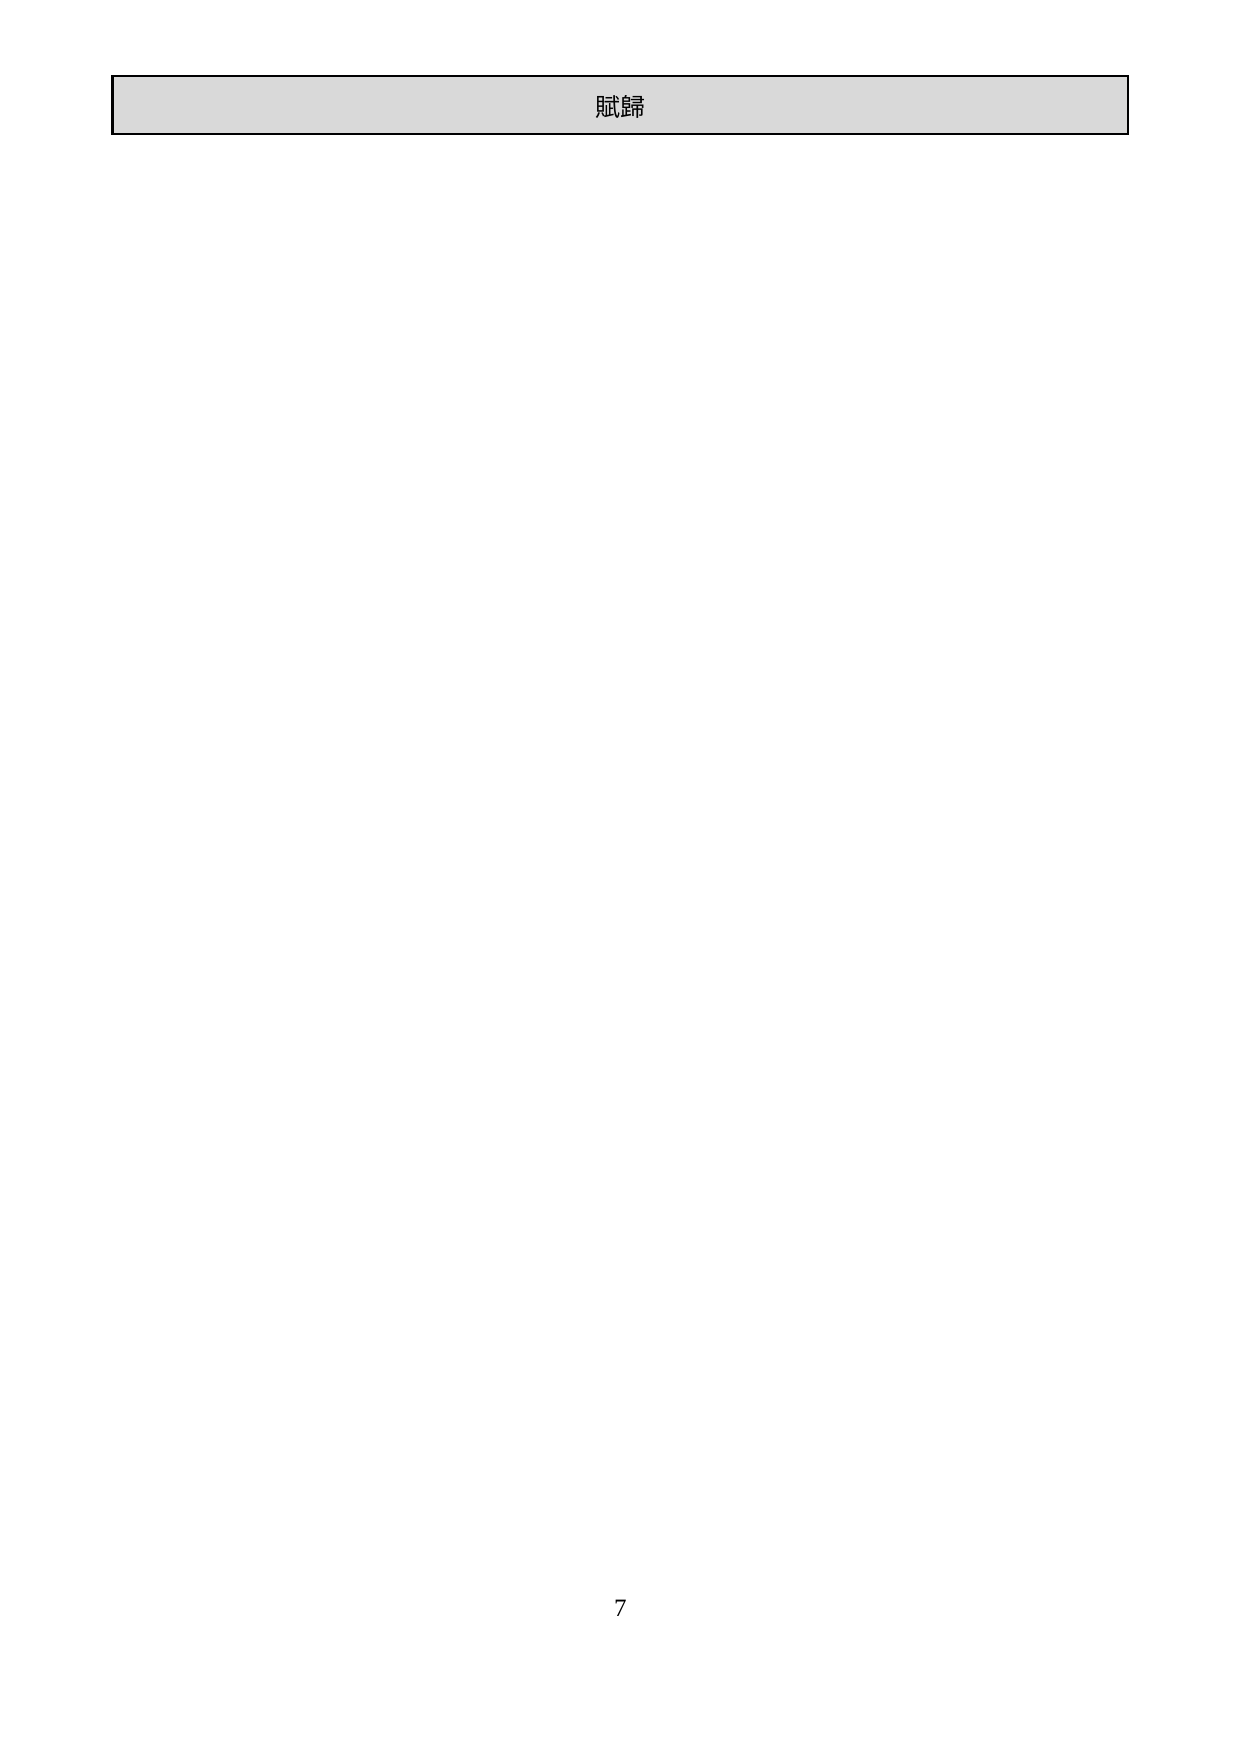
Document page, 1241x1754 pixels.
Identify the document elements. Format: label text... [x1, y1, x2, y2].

table_cell 賦歸 [114, 77, 1127, 133]
